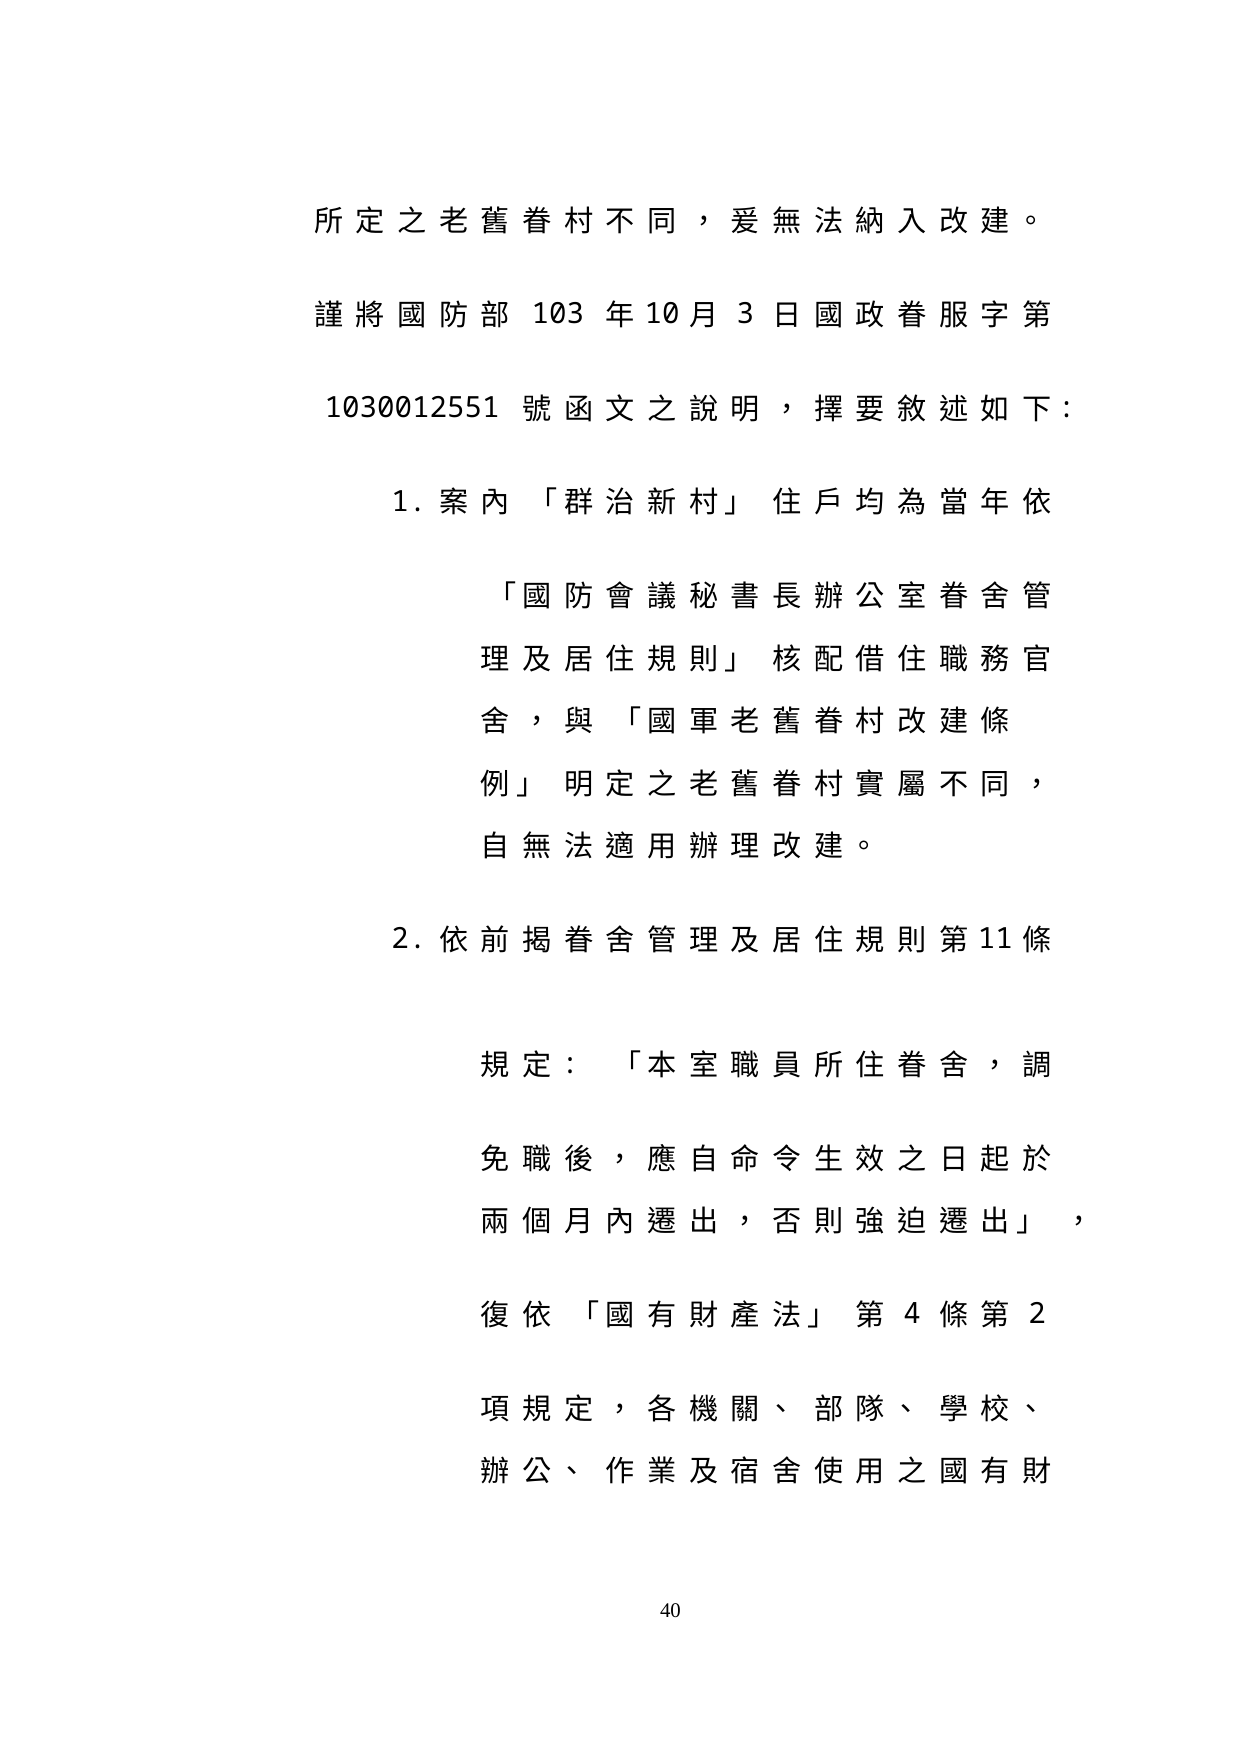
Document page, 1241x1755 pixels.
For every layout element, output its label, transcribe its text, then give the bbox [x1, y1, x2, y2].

list 依前揭眷舍管理及居住規則第11條規定: 「本室職員所住眷舍，調免職後，應自命令生效之日起於兩個月內遷出，否則強迫遷出」，復依「國有財產法」第4條第2項規定，各機關、部隊、學校、辦公、作業及宿舍使用之國有財產均屬公用財產及同法第11條規定，公用財產以各直接使用機關為管理機關，直接管理之；爰此，國家安全會議秘書處與受配住人就該配住房舍已成立使用借貸契約，且配住房舍實為宿舍使用之公務用財產，僅貴處為合法之管理機關，負有房舍管理運用及配住人安置之責。 [360, 865, 1058, 1490]
list 案內「群治新村」住戶均為當年依「國防會議秘書長辦公室眷舍管理及居住規則」核配借住職務官舍，與「國軍老舊眷村改建條例」明定之老舊眷村實屬不同，自無法適用辦理改建。 [360, 427, 1058, 865]
text 國防部前為「群治新村」等6處老舊眷村補納眷改總冊案，於95年11月30日曾函請國安會提供「群治新村」眷舍配住資料，其後國安會亦持續向國防部爭取納入國軍老舊眷村改建，惟嗣因國防部認定「群治新村」住戶與「國軍老舊眷村改建條例」所定之老舊眷村不同，爰無法納入改建。謹將國防部103年10月3日國政眷服字第1030012551號函文之說明，擇要敘述如下: [271, 177, 1058, 427]
